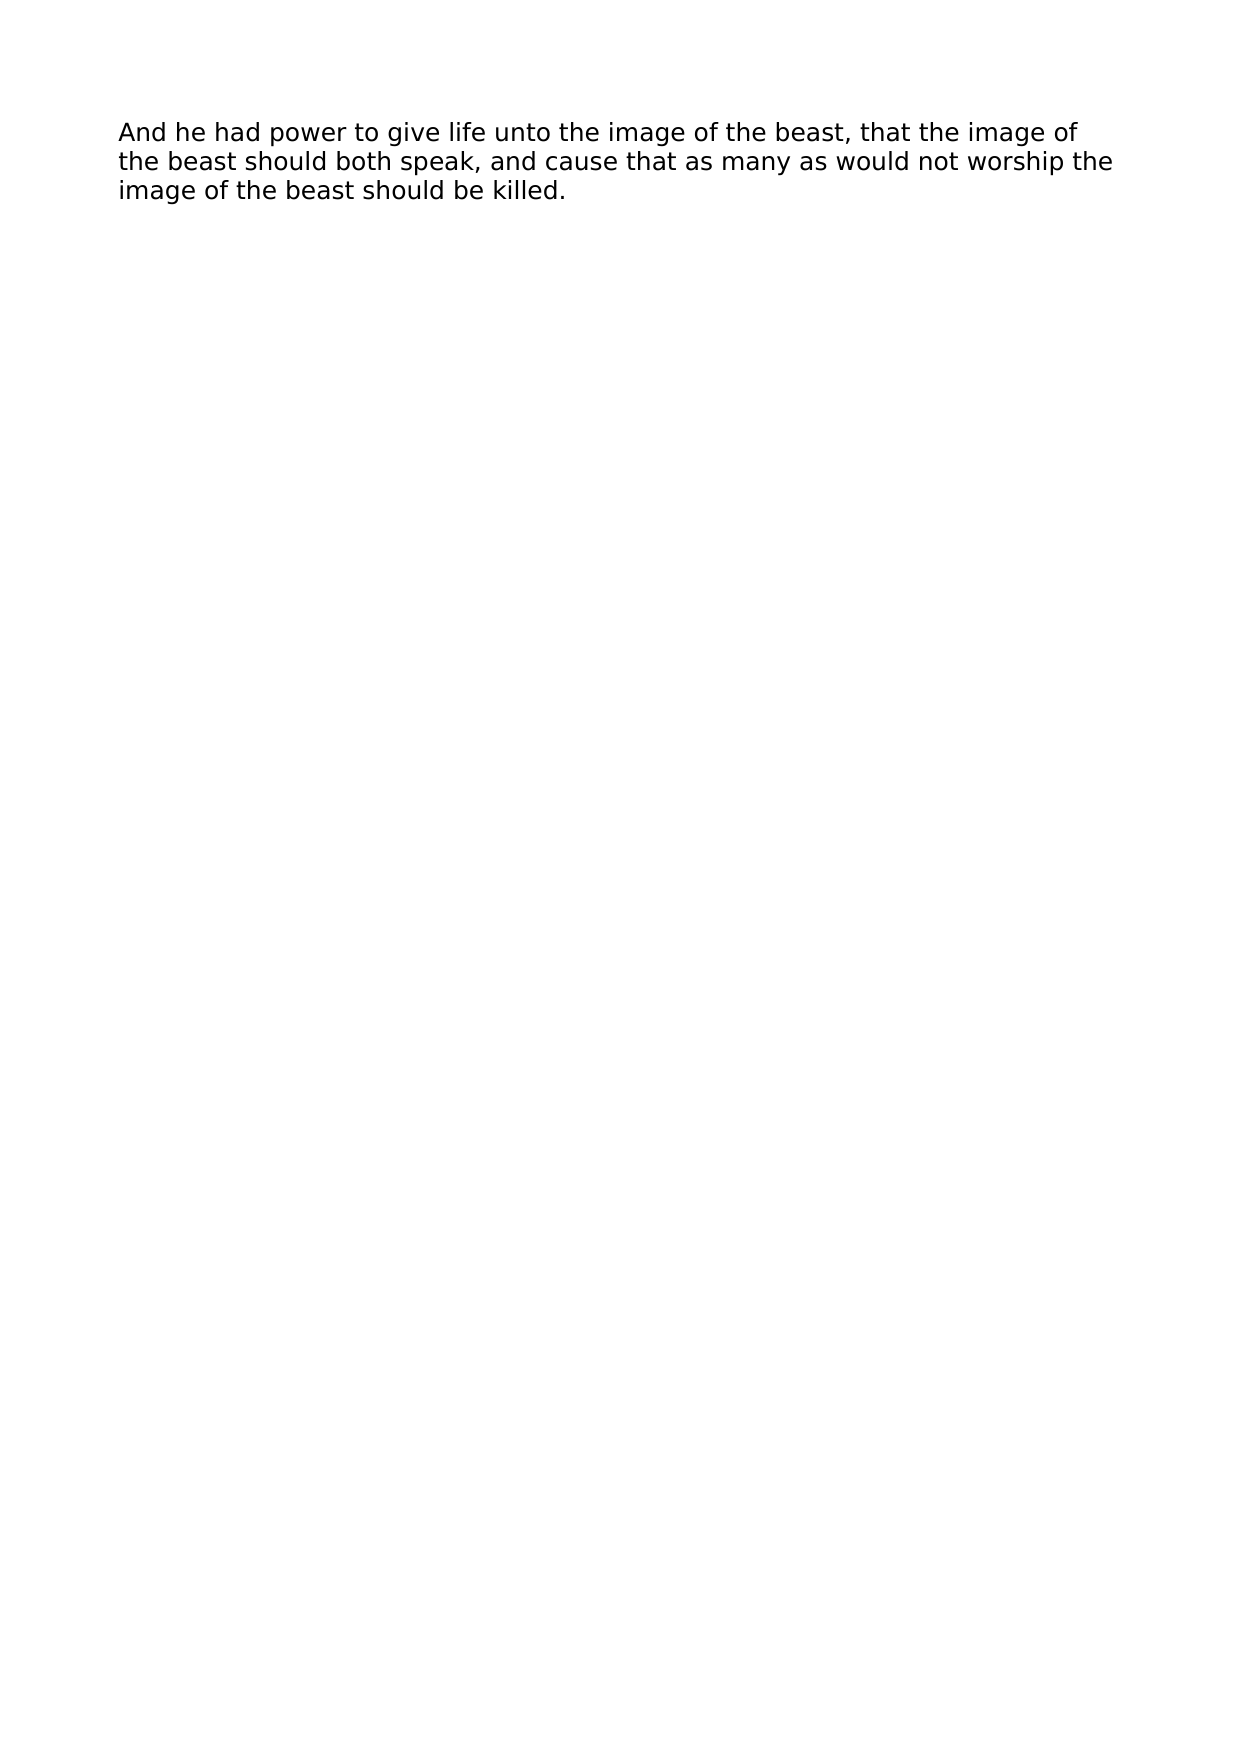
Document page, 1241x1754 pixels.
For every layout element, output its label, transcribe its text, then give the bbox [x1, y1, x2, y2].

text And he had power to give life unto the image of the beast, that the image of the beast should both speak, and cause that as many as would not worship the image of the beast should be killed. [118, 118, 1122, 206]
